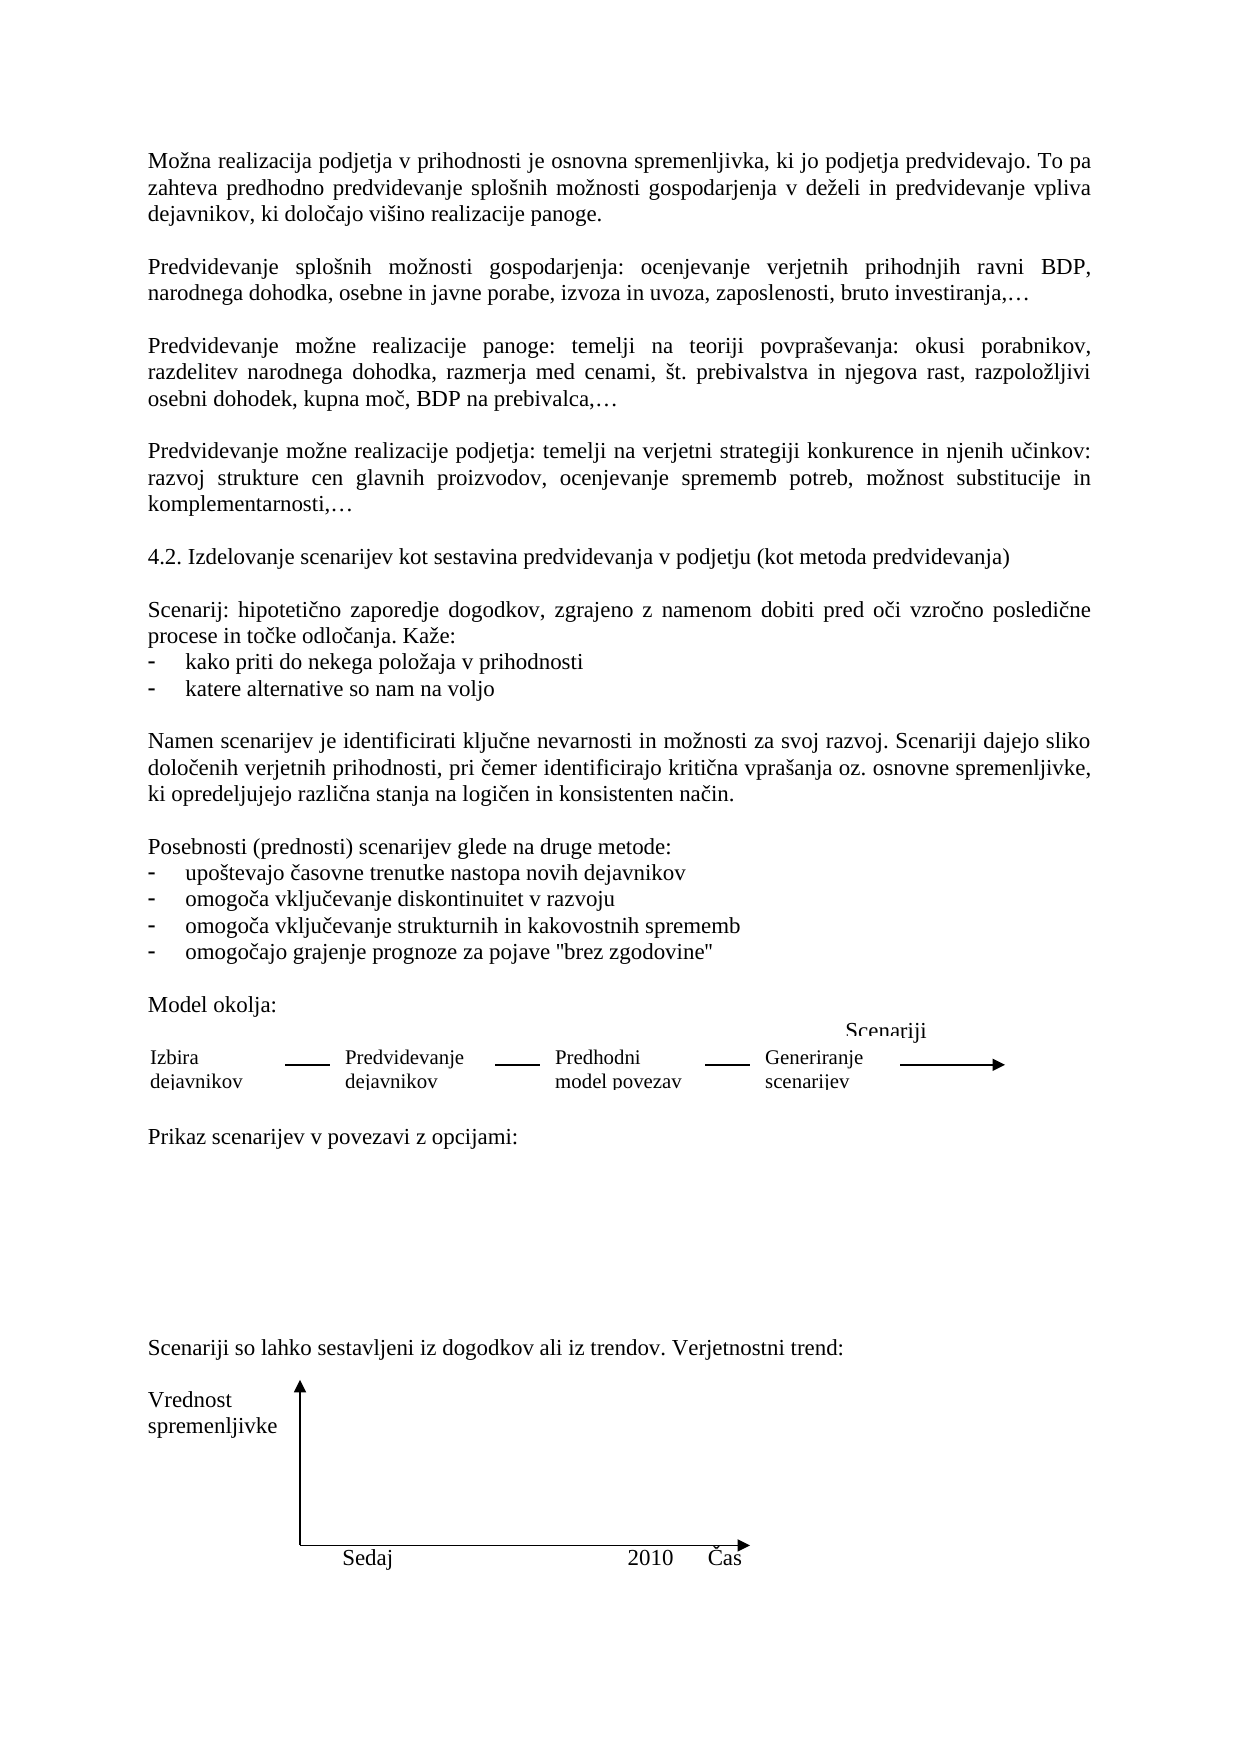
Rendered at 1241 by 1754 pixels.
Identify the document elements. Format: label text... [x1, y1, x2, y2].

text Predvidevanje splošnih možnosti gospodarjenja: ocenjevanje verjetnih prihodnjih ravni BDP, narodnega dohodka, osebne in javne porabe, izvoza in uvoza, zaposlenosti, bruto investiranja,… [148, 253, 1093, 306]
list kako priti do nekega položaja v prihodnosti [148, 648, 1093, 675]
list omogoča vključevanje strukturnih in kakovostnih sprememb [148, 912, 1093, 938]
text Predvidevanje možne realizacije panoge: temelji na teoriji povpraševanja: okusi porabnikov, razdelitev narodnega dohodka, razmerja med cenami, št. prebivalstva in njegova rast, razpoložljivi osebni dohodek, kupna moč, BDP na prebivalca,… [148, 332, 1093, 411]
list omogočajo grajenje prognoze za pojave ''brez zgodovine'' [148, 938, 1093, 964]
list katere alternative so nam na voljo [148, 675, 1093, 701]
text Predhodni model povezav [555, 1045, 690, 1090]
text Namen scenarijev je identificirati ključne nevarnosti in možnosti za svoj razvoj. Scenariji dajejo sliko določenih verjetnih prihodnosti, pri čemer identificirajo kritična vprašanja oz. osnovne spremenljivke, ki opredeljujejo različna stanja na logičen in konsistenten način. [148, 727, 1093, 806]
text Generiranje scenarijev [765, 1045, 885, 1090]
text Vrednost [148, 1386, 299, 1413]
text [301, 1386, 1093, 1413]
list upoštevajo časovne trenutke nastopa novih dejavnikov [148, 859, 1093, 886]
text Posebnosti (prednosti) scenarijev glede na druge metode: [148, 833, 1093, 859]
text [301, 1413, 1093, 1439]
text Izbira dejavnikov [150, 1045, 270, 1090]
text Sedaj 2010 Čas [148, 1544, 1093, 1571]
list omogoča vključevanje diskontinuitet v razvoju [148, 886, 1093, 912]
text Možna realizacija podjetja v prihodnosti je osnovna spremenljivka, ki jo podjetja predvidevajo. To pa zahteva predhodno predvidevanje splošnih možnosti gospodarjenja v deželi in predvidevanje vpliva dejavnikov, ki določajo višino realizacije panoge. [148, 148, 1093, 227]
text Prikaz scenarijev v povezavi z opcijami: [148, 1123, 1093, 1149]
text Scenariji [148, 1017, 1093, 1044]
text spremenljivke [148, 1413, 299, 1439]
text Predvidevanje dejavnikov [345, 1045, 480, 1090]
text Model okolja: [148, 991, 1093, 1017]
text Scenarij: hipotetično zaporedje dogodkov, zgrajeno z namenom dobiti pred oči vzročno posledične procese in točke odločanja. Kaže: [148, 596, 1093, 648]
text 4.2. Izdelovanje scenarijev kot sestavina predvidevanja v podjetju (kot metoda predvidevanja) [148, 543, 1093, 569]
text Predvidevanje možne realizacije podjetja: temelji na verjetni strategiji konkurence in njenih učinkov: razvoj strukture cen glavnih proizvodov, ocenjevanje sprememb potreb, možnost substitucije in komplementarnosti,… [148, 437, 1093, 517]
text Scenariji so lahko sestavljeni iz dogodkov ali iz trendov. Verjetnostni trend: [148, 1333, 1093, 1360]
